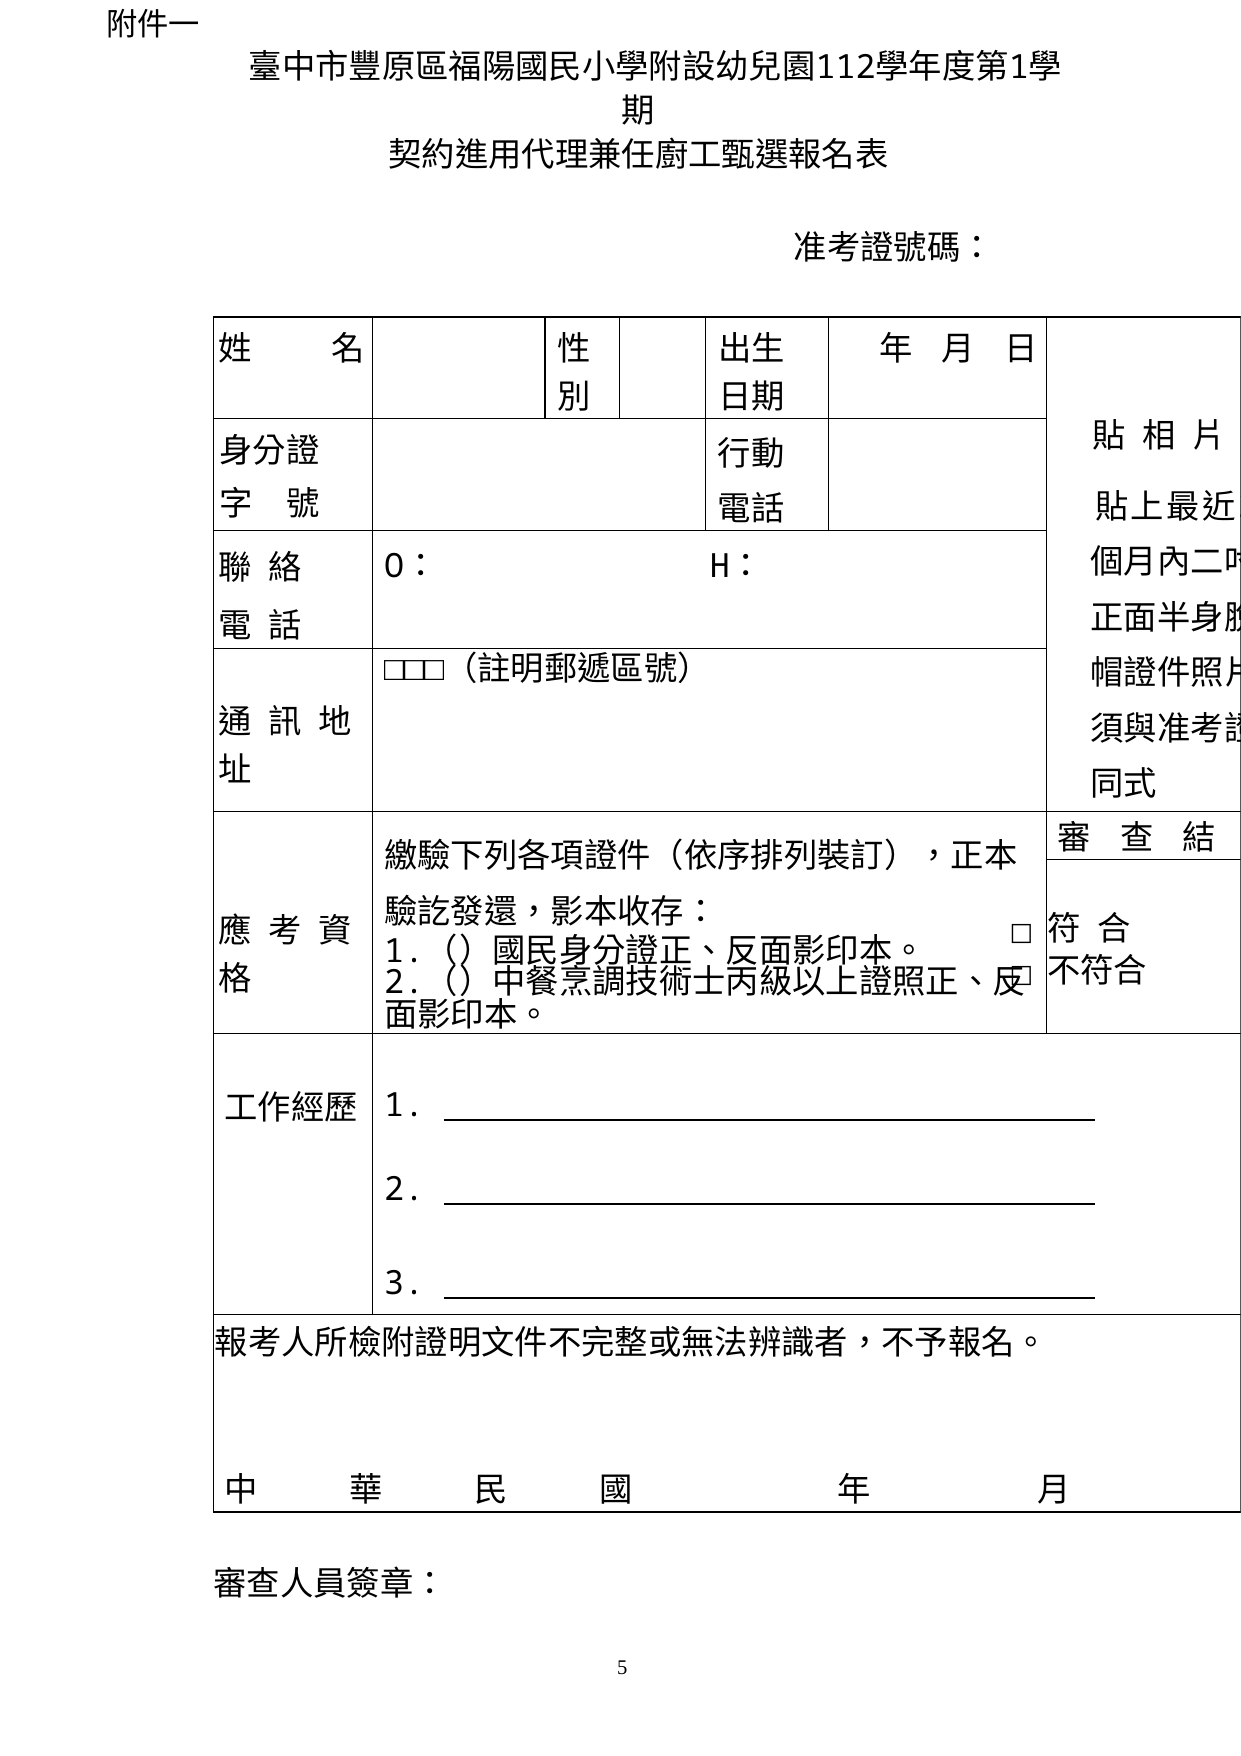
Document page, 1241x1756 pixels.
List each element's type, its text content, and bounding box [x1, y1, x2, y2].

table_cell [214, 1241, 372, 1314]
table_cell 1. [373, 1034, 1240, 1147]
table_cell [923, 531, 986, 647]
table_cell 繳驗下列各項證件（依序排列裝訂），正本驗訖發還，影本收存： 1.（ ）國民身分證正、反面影印本。 2.（ ）中餐烹調技術士丙級以上證照正、反面影印本。 [373, 812, 1046, 1033]
table_cell H： [706, 531, 829, 647]
table_cell 身分證 字 號 [214, 419, 372, 530]
table_cell [620, 531, 706, 647]
table_cell 審 [1055, 812, 1102, 859]
table_cell 果 [1227, 812, 1240, 859]
table_cell □□□（註明郵遞區號） [373, 649, 1046, 811]
table_cell 聯 絡 電 話 [214, 531, 372, 647]
table_cell [986, 531, 1046, 647]
table_cell [214, 1147, 372, 1241]
table_cell 應 考 資 格 [214, 812, 372, 1033]
table_cell 結 [1165, 812, 1227, 859]
text 契約進用代理兼任廚工甄選報名表 [201, 132, 1075, 175]
table_header 性別 [546, 318, 619, 418]
text 附件一 [106, 0, 196, 44]
table_cell [1047, 812, 1054, 859]
table_header 姓 [214, 318, 287, 418]
table_header [620, 318, 705, 418]
table_cell 查 [1102, 812, 1165, 859]
table_cell 報考人所檢附證明文件不完整或無法辨識者，不予報名。 中 華 民 國 年 月 日 [214, 1315, 1240, 1511]
table_cell 通 訊 地 址 [214, 649, 372, 811]
table_cell [829, 419, 1046, 530]
table_cell O： [373, 531, 545, 647]
table_cell 行動 電話 [706, 419, 828, 530]
table_header [373, 318, 544, 418]
table_cell [871, 531, 923, 647]
text 臺中市豐原區福陽國民小學附設幼兒園112學年度第1學期 [201, 44, 1075, 132]
table_header 出生日期 [706, 318, 828, 418]
table_cell 2. [373, 1147, 1240, 1241]
table_cell [829, 531, 871, 647]
table_cell 3. [373, 1241, 1240, 1314]
subtitle 准考證號碼： [793, 221, 1205, 269]
table_header 年 [871, 318, 923, 418]
table_header 名 [287, 318, 372, 418]
table_header 月 [923, 318, 986, 418]
table_cell 符 合 不符合 [1047, 860, 1240, 1033]
table_cell [545, 531, 619, 647]
table_cell [373, 419, 705, 530]
table_header 日 [986, 318, 1046, 418]
table_cell 工作經歷 [214, 1034, 372, 1147]
text 審查人員簽章： [213, 1559, 1205, 1605]
table_header 貼 相 片 處 貼上最近3個月內二吋正面半身脫帽證件照片須與准考證同式 [1047, 318, 1240, 811]
table_header [829, 318, 871, 418]
